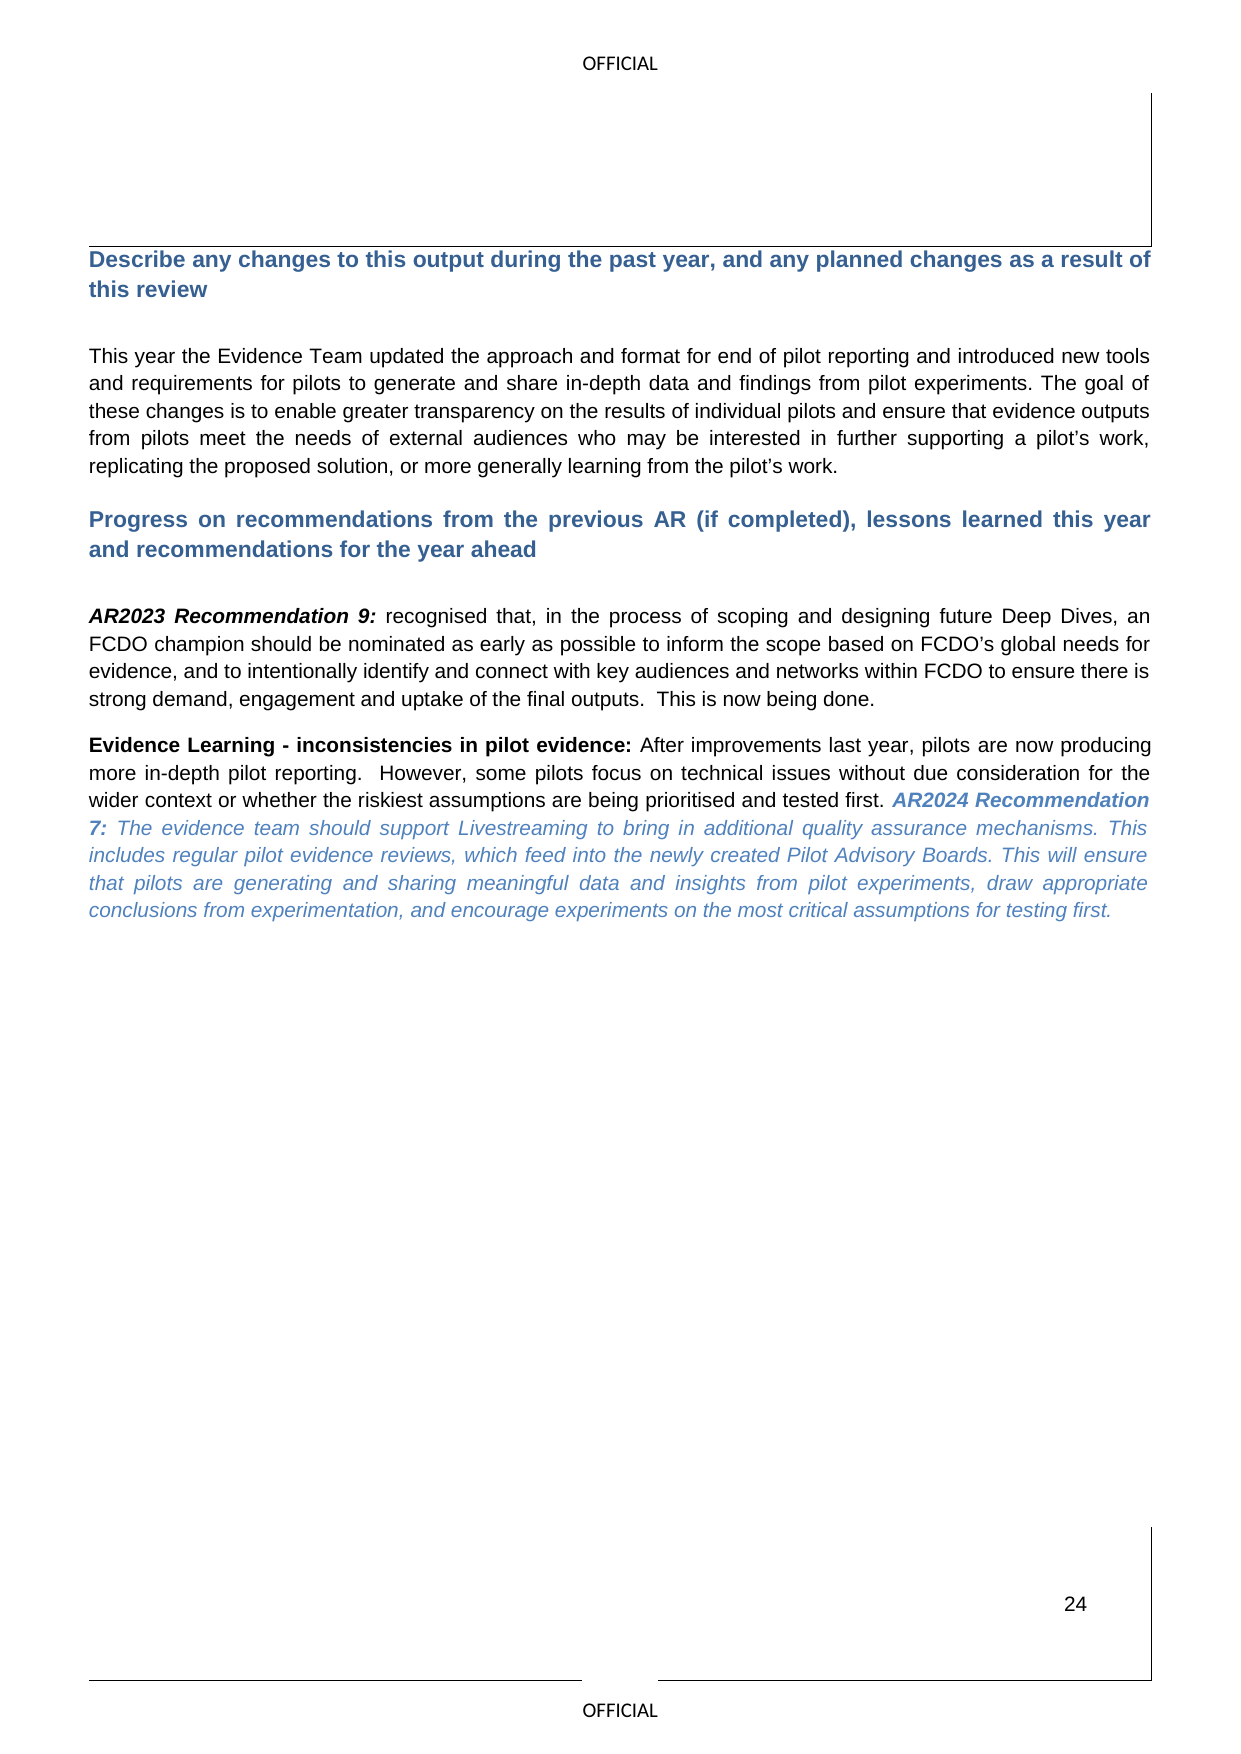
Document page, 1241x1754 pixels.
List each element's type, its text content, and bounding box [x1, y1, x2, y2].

subtitle Describe any changes to this output during the past year, and any planned changes as a result of this review [89, 246, 1152, 302]
subtitle Progress on recommendations from the previous AR (if completed), lessons learned this year and recommendations for the year ahead [89, 506, 1152, 563]
text Evidence Learning - inconsistencies in pilot evidence: After improvements last year, pilots are now producing more in-depth pilot reporting. However, some pilots focus on technical issues without due consideration for the wider context or whether the riskiest assumptions are being prioritised and tested first. AR2024 Recommendation 7: The evidence team should support Livestreaming to bring in additional quality assurance mechanisms. This includes regular pilot evidence reviews, which feed into the newly created Pilot Advisory Boards. This will ensure that pilots are generating and sharing meaningful data and insights from pilot experiments, draw appropriate conclusions from experimentation, and encourage experiments on the most critical assumptions for testing first. [89, 733, 1152, 922]
text AR2023 Recommendation 9: recognised that, in the process of scoping and designing future Deep Dives, an FCDO champion should be nominated as early as possible to inform the scope based on FCDO’s global needs for evidence, and to intentionally identify and connect with key audiences and networks within FCDO to ensure there is strong demand, engagement and uptake of the final outputs. This is now being done. [89, 604, 1152, 711]
text This year the Evidence Team updated the approach and format for end of pilot reporting and introduced new tools and requirements for pilots to generate and share in-depth data and findings from pilot experiments. The goal of these changes is to enable greater transparency on the results of individual pilots and ensure that evidence outputs from pilots meet the needs of external audiences who may be interested in further supporting a pilot’s work, replicating the proposed solution, or more generally learning from the pilot’s work. [89, 344, 1152, 478]
